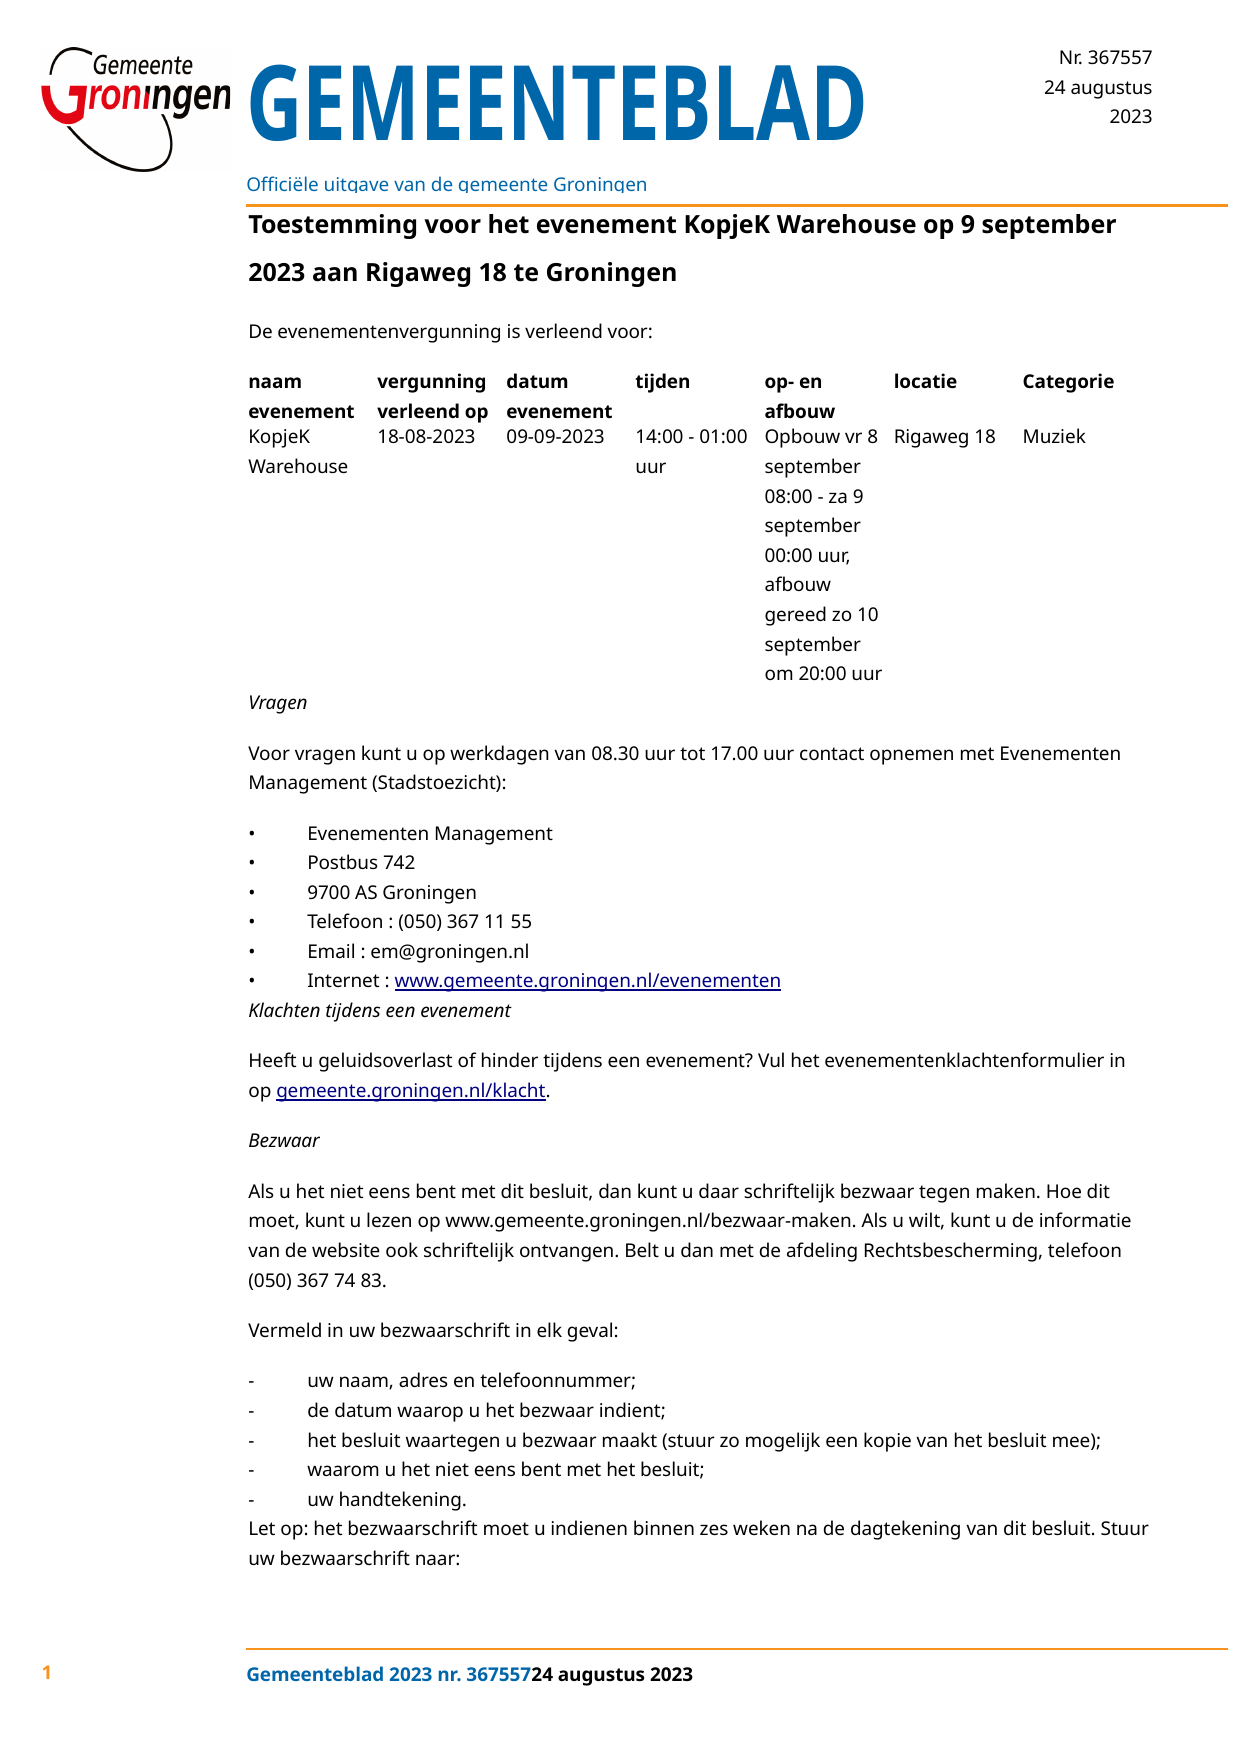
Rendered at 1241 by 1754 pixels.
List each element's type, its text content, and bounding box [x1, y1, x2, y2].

table_cell 18-08-2023 [377, 424, 506, 686]
table_header tijden [635, 369, 764, 424]
table_header vergunning verleend op [377, 369, 506, 424]
list Telefoon : (050) 367 11 55 [248, 908, 1152, 934]
list Email : em@groningen.nl [248, 938, 1152, 964]
list de datum waarop u het bezwaar indient; [248, 1397, 1152, 1423]
table_cell Rigaweg 18 [894, 424, 1022, 686]
table_cell 14:00 - 01:00 uur [635, 424, 764, 686]
table_cell 09-09-2023 [506, 424, 635, 686]
text Voor vragen kunt u op werkdagen van 08.30 uur tot 17.00 uur contact opnemen met Evenementen Management (Stadstoezicht): [248, 740, 1152, 795]
table_header Categorie [1023, 369, 1152, 424]
table_cell Muziek [1023, 424, 1152, 686]
list Evenementen Management [248, 820, 1152, 846]
table_header locatie [894, 369, 1022, 424]
text Vermeld in uw bezwaarschrift in elk geval: [248, 1317, 1152, 1343]
text Bezwaar [248, 1128, 1152, 1153]
text De evenementenvergunning is verleend voor: [248, 318, 1152, 344]
text Vragen [248, 689, 1152, 715]
list uw naam, adres en telefoonnummer; [248, 1368, 1152, 1393]
table_cell KopjeK Warehouse [248, 424, 377, 686]
list waarom u het niet eens bent met het besluit; [248, 1456, 1152, 1482]
table_header datum evenement [506, 369, 635, 424]
table_cell Opbouw vr 8 september 08:00 - za 9 september 00:00 uur, afbouw gereed zo 10 september om 20:00 uur [764, 424, 893, 686]
text Klachten tijdens een evenement [248, 997, 1152, 1023]
picture [41, 47, 231, 172]
table_header op- en afbouw [764, 369, 893, 424]
text Let op: het bezwaarschrift moet u indienen binnen zes weken na de dagtekening van dit besluit. Stuur uw bezwaarschrift naar: [248, 1516, 1152, 1571]
list 9700 AS Groningen [248, 879, 1152, 905]
list uw handtekening. [248, 1486, 1152, 1512]
list Internet : www.gemeente.groningen.nl/evenementen [248, 968, 1152, 993]
list het besluit waartegen u bezwaar maakt (stuur zo mogelijk een kopie van het besluit mee); [248, 1427, 1152, 1453]
text Als u het niet eens bent met dit besluit, dan kunt u daar schriftelijk bezwaar tegen maken. Hoe dit moet, kunt u lezen op www.gemeente.groningen.nl/bezwaar-maken. Als u wilt, kunt u de informatie van de website ook schriftelijk ontvangen. Belt u dan met de afdeling Rechtsbescherming, telefoon (050) 367 74 83. [248, 1178, 1152, 1293]
table_header naam evenement [248, 369, 377, 424]
text Toestemming voor het evenement KopjeK Warehouse op 9 september 2023 aan Rigaweg 18 te Groningen [248, 207, 1152, 288]
list Postbus 742 [248, 849, 1152, 875]
text Heeft u geluidsoverlast of hinder tijdens een evenement? Vul het evenementenklachtenformulier in op gemeente.groningen.nl/klacht. [248, 1048, 1152, 1103]
